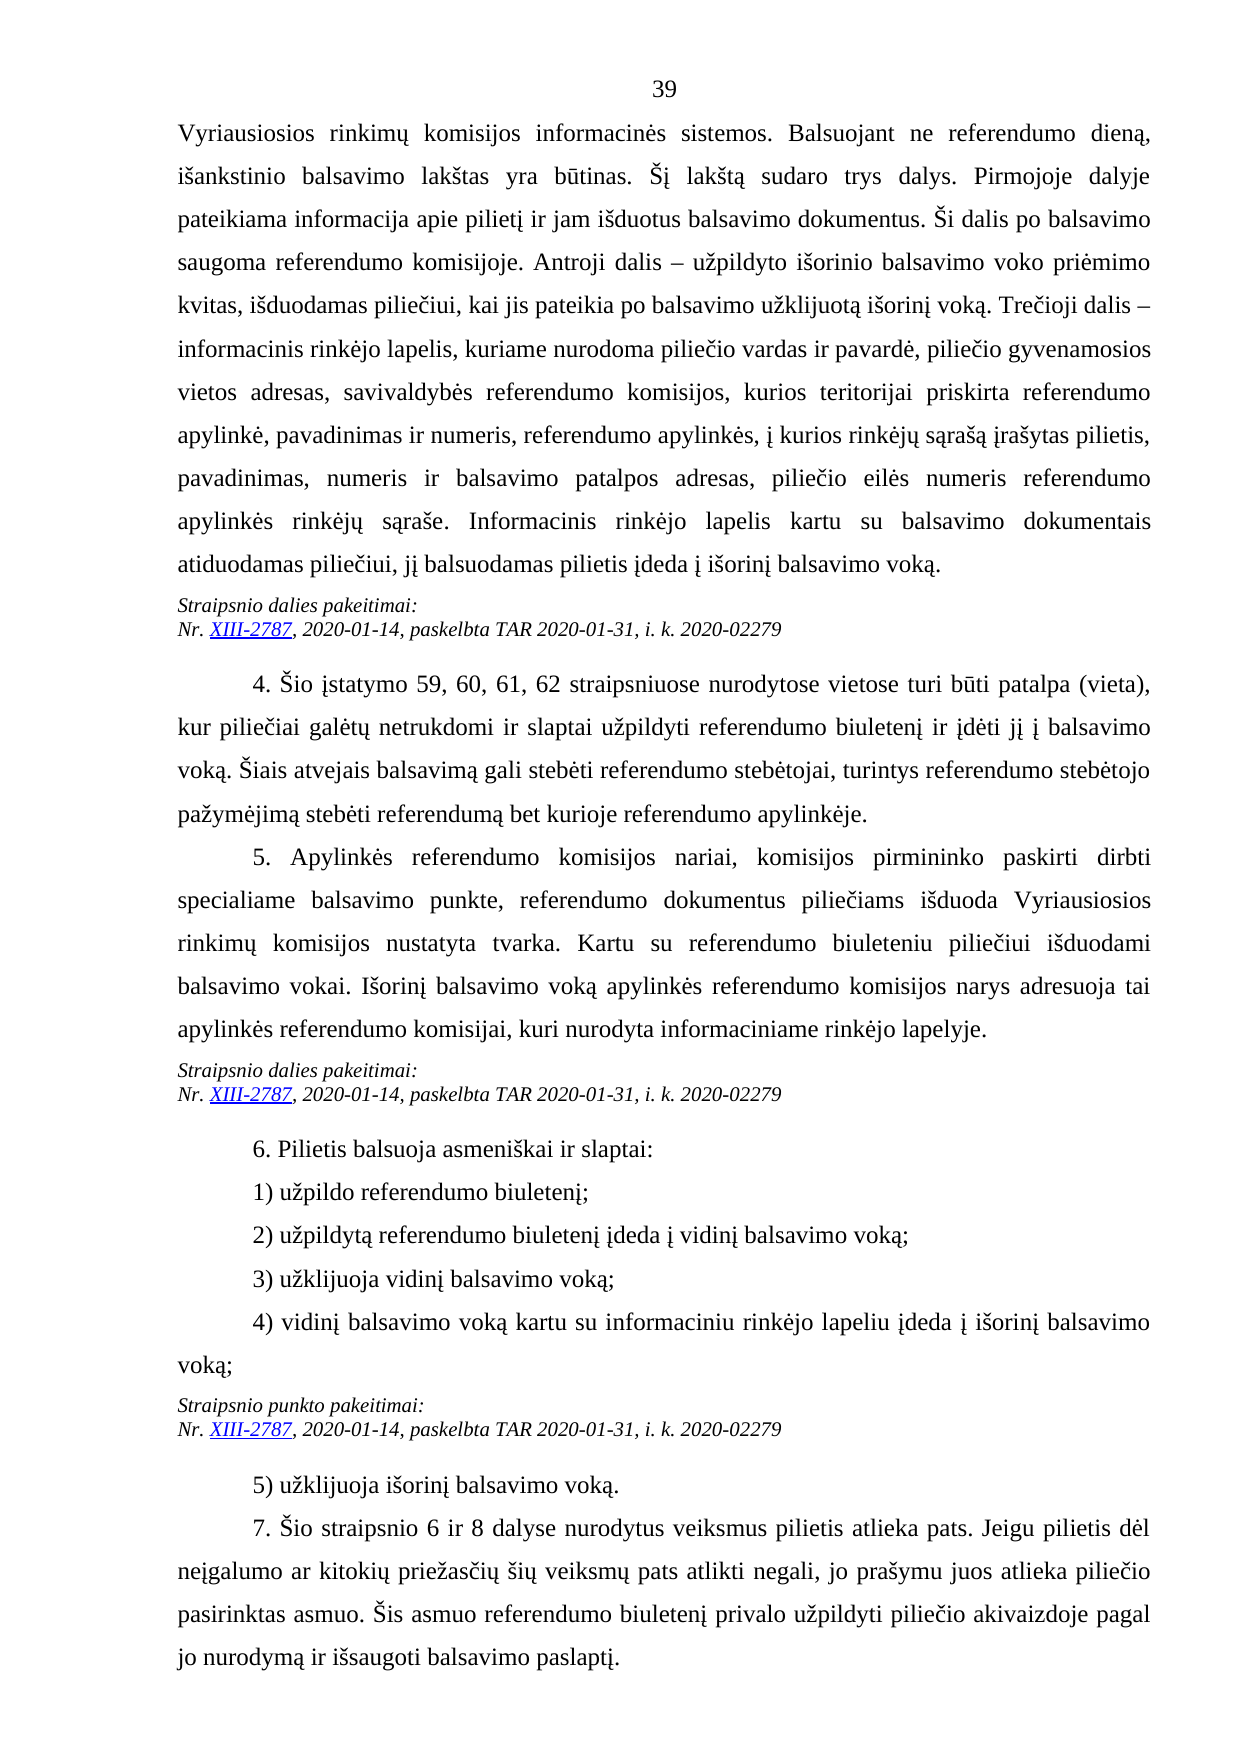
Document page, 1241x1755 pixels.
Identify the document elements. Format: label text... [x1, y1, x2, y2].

text Straipsnio punkto pakeitimai: [177, 1393, 1152, 1417]
text 7. Šio straipsnio 6 ir 8 dalyse nurodytus veiksmus pilietis atlieka pats. Jeigu pilietis dėl neįgalumo ar kitokių priežasčių šių veiksmų pats atlikti negali, jo prašymu juos atlieka piliečio pasirinktas asmuo. Šis asmuo referendumo biuletenį privalo užpildyti piliečio akivaizdoje pagal jo nurodymą ir išsaugoti balsavimo paslaptį. [177, 1513, 1152, 1671]
text 1) užpildo referendumo biuletenį; [177, 1177, 1152, 1206]
text 5) užklijuoja išorinį balsavimo voką. [177, 1470, 1152, 1499]
text Vyriausiosios rinkimų komisijos informacinės sistemos. Balsuojant ne referendumo dieną, išankstinio balsavimo lakštas yra būtinas. Šį lakštą sudaro trys dalys. Pirmojoje dalyje pateikiama informacija apie pilietį ir jam išduotus balsavimo dokumentus. Ši dalis po balsavimo saugoma referendumo komisijoje. Antroji dalis – užpildyto išorinio balsavimo voko priėmimo kvitas, išduodamas piliečiui, kai jis pateikia po balsavimo užklijuotą išorinį voką. Trečioji dalis – informacinis rinkėjo lapelis, kuriame nurodoma piliečio vardas ir pavardė, piliečio gyvenamosios vietos adresas, savivaldybės referendumo komisijos, kurios teritorijai priskirta referendumo apylinkė, pavadinimas ir numeris, referendumo apylinkės, į kurios rinkėjų sąrašą įrašytas pilietis, pavadinimas, numeris ir balsavimo patalpos adresas, piliečio eilės numeris referendumo apylinkės rinkėjų sąraše. Informacinis rinkėjo lapelis kartu su balsavimo dokumentais atiduodamas piliečiui, jį balsuodamas pilietis įdeda į išorinį balsavimo voką. [177, 118, 1152, 578]
text 2) užpildytą referendumo biuletenį įdeda į vidinį balsavimo voką; [177, 1221, 1152, 1249]
text 4) vidinį balsavimo voką kartu su informaciniu rinkėjo lapeliu įdeda į išorinį balsavimo voką; [177, 1307, 1152, 1379]
text 5. Apylinkės referendumo komisijos nariai, komisijos pirmininko paskirti dirbti specialiame balsavimo punkte, referendumo dokumentus piliečiams išduoda Vyriausiosios rinkimų komisijos nustatyta tvarka. Kartu su referendumo biuleteniu piliečiui išduodami balsavimo vokai. Išorinį balsavimo voką apylinkės referendumo komisijos narys adresuoja tai apylinkės referendumo komisijai, kuri nurodyta informaciniame rinkėjo lapelyje. [177, 842, 1152, 1043]
text Straipsnio dalies pakeitimai: [177, 592, 1152, 617]
text Nr. XIII-2787, 2020-01-14, paskelbta TAR 2020-01-31, i. k. 2020-02279 [177, 617, 1152, 641]
text Nr. XIII-2787, 2020-01-14, paskelbta TAR 2020-01-31, i. k. 2020-02279 [177, 1417, 1152, 1441]
text 4. Šio įstatymo 59, 60, 61, 62 straipsniuose nurodytose vietose turi būti patalpa (vieta), kur piliečiai galėtų netrukdomi ir slaptai užpildyti referendumo biuletenį ir įdėti jį į balsavimo voką. Šiais atvejais balsavimą gali stebėti referendumo stebėtojai, turintys referendumo stebėtojo pažymėjimą stebėti referendumą bet kurioje referendumo apylinkėje. [177, 669, 1152, 827]
text 6. Pilietis balsuoja asmeniškai ir slaptai: [177, 1134, 1152, 1163]
text Nr. XIII-2787, 2020-01-14, paskelbta TAR 2020-01-31, i. k. 2020-02279 [177, 1082, 1152, 1106]
text Straipsnio dalies pakeitimai: [177, 1057, 1152, 1082]
text 3) užklijuoja vidinį balsavimo voką; [177, 1264, 1152, 1292]
